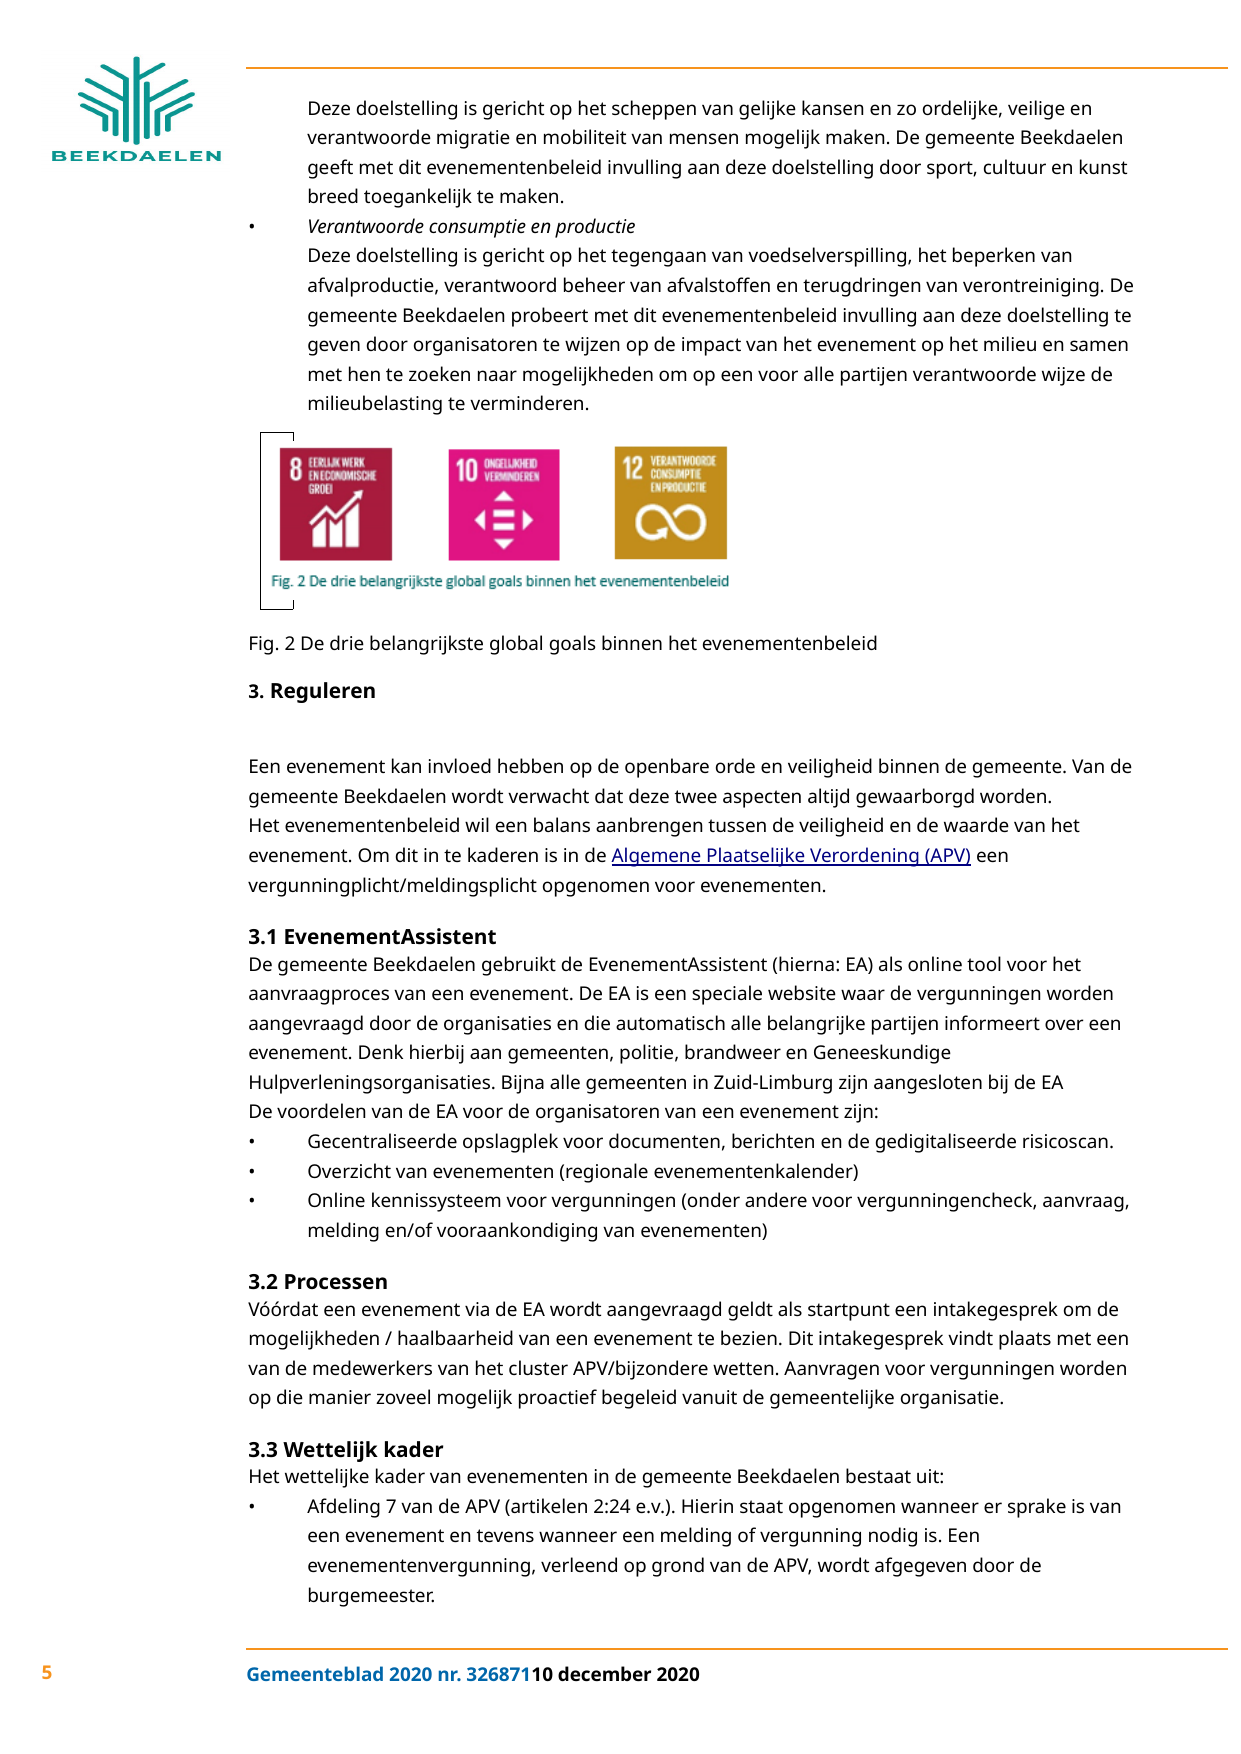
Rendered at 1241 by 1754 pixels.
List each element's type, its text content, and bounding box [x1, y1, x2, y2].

text Het evenementenbeleid wil een balans aanbrengen tussen de veiligheid en de waarde van het evenement. Om dit in te kaderen is in de Algemene Plaatselijke Verordening (APV) een vergunningplicht/meldingsplicht opgenomen voor evenementen. [248, 813, 1152, 898]
picture [268, 441, 742, 600]
text De voordelen van de EA voor de organisatoren van een evenement zijn: [248, 1099, 1152, 1124]
text Een evenement kan invloed hebben op de openbare orde en veiligheid binnen de gemeente. Van de gemeente Beekdaelen wordt verwacht dat deze twee aspecten altijd gewaarborgd worden. [248, 753, 1152, 809]
text 3.2 Processen [248, 1267, 1152, 1296]
picture [41, 47, 231, 172]
text De gemeente Beekdaelen gebruikt de EvenementAssistent (hierna: EA) als online tool voor het aanvraagproces van een evenement. De EA is een speciale website waar de vergunningen worden aangevraagd door de organisaties en die automatisch alle belangrijke partijen informeert over een evenement. Denk hierbij aan gemeenten, politie, brandweer en Geneeskundige Hulpverleningsorganisaties. Bijna alle gemeenten in Zuid-Limburg zijn aangesloten bij de EA [248, 951, 1152, 1095]
text 3.3 Wettelijk kader [248, 1435, 1152, 1463]
list Gecentraliseerde opslagplek voor documenten, berichten en de gedigitaliseerde risicoscan. [248, 1128, 1152, 1154]
list Verantwoorde consumptie en productie [248, 213, 1152, 239]
text Fig. 2 De drie belangrijkste global goals binnen het evenementenbeleid [248, 630, 1152, 656]
list Afdeling 7 van de APV (artikelen 2:24 e.v.). Hierin staat opgenomen wanneer er sprake is van een evenement en tevens wanneer een melding of vergunning nodig is. Een evenementenvergunning, verleend op grond van de APV, wordt afgegeven door de burgemeester. [248, 1493, 1152, 1607]
text 3. Reguleren [248, 676, 1152, 704]
list Overzicht van evenementen (regionale evenementenkalender) [248, 1158, 1152, 1183]
text 3.1 EvenementAssistent [248, 922, 1152, 951]
text Vóórdat een evenement via de EA wordt aangevraagd geldt als startpunt een intakegesprek om de mogelijkheden / haalbaarheid van een evenement te bezien. Dit intakegesprek vindt plaats met een van de medewerkers van het cluster APV/bijzondere wetten. Aanvragen voor vergunningen worden op die manier zoveel mogelijk proactief begeleid vanuit de gemeentelijke organisatie. [248, 1296, 1152, 1410]
text Het wettelijke kader van evenementen in de gemeente Beekdaelen bestaat uit: [248, 1463, 1152, 1489]
list Deze doelstelling is gericht op het scheppen van gelijke kansen en zo ordelijke, veilige en verantwoorde migratie en mobiliteit van mensen mogelijk maken. De gemeente Beekdaelen geeft met dit evenementenbeleid invulling aan deze doelstelling door sport, cultuur en kunst breed toegankelijk te maken. [248, 95, 1152, 209]
list Online kennissysteem voor vergunningen (onder andere voor vergunningencheck, aanvraag, melding en/of vooraankondiging van evenementen) [248, 1187, 1152, 1243]
list Deze doelstelling is gericht op het tegengaan van voedselverspilling, het beperken van afvalproductie, verantwoord beheer van afvalstoffen en terugdringen van verontreiniging. De gemeente Beekdaelen probeert met dit evenementenbeleid invulling aan deze doelstelling te geven door organisatoren te wijzen op de impact van het evenement op het milieu en samen met hen te zoeken naar mogelijkheden om op een voor alle partijen verantwoorde wijze de milieubelasting te verminderen. [248, 243, 1152, 416]
